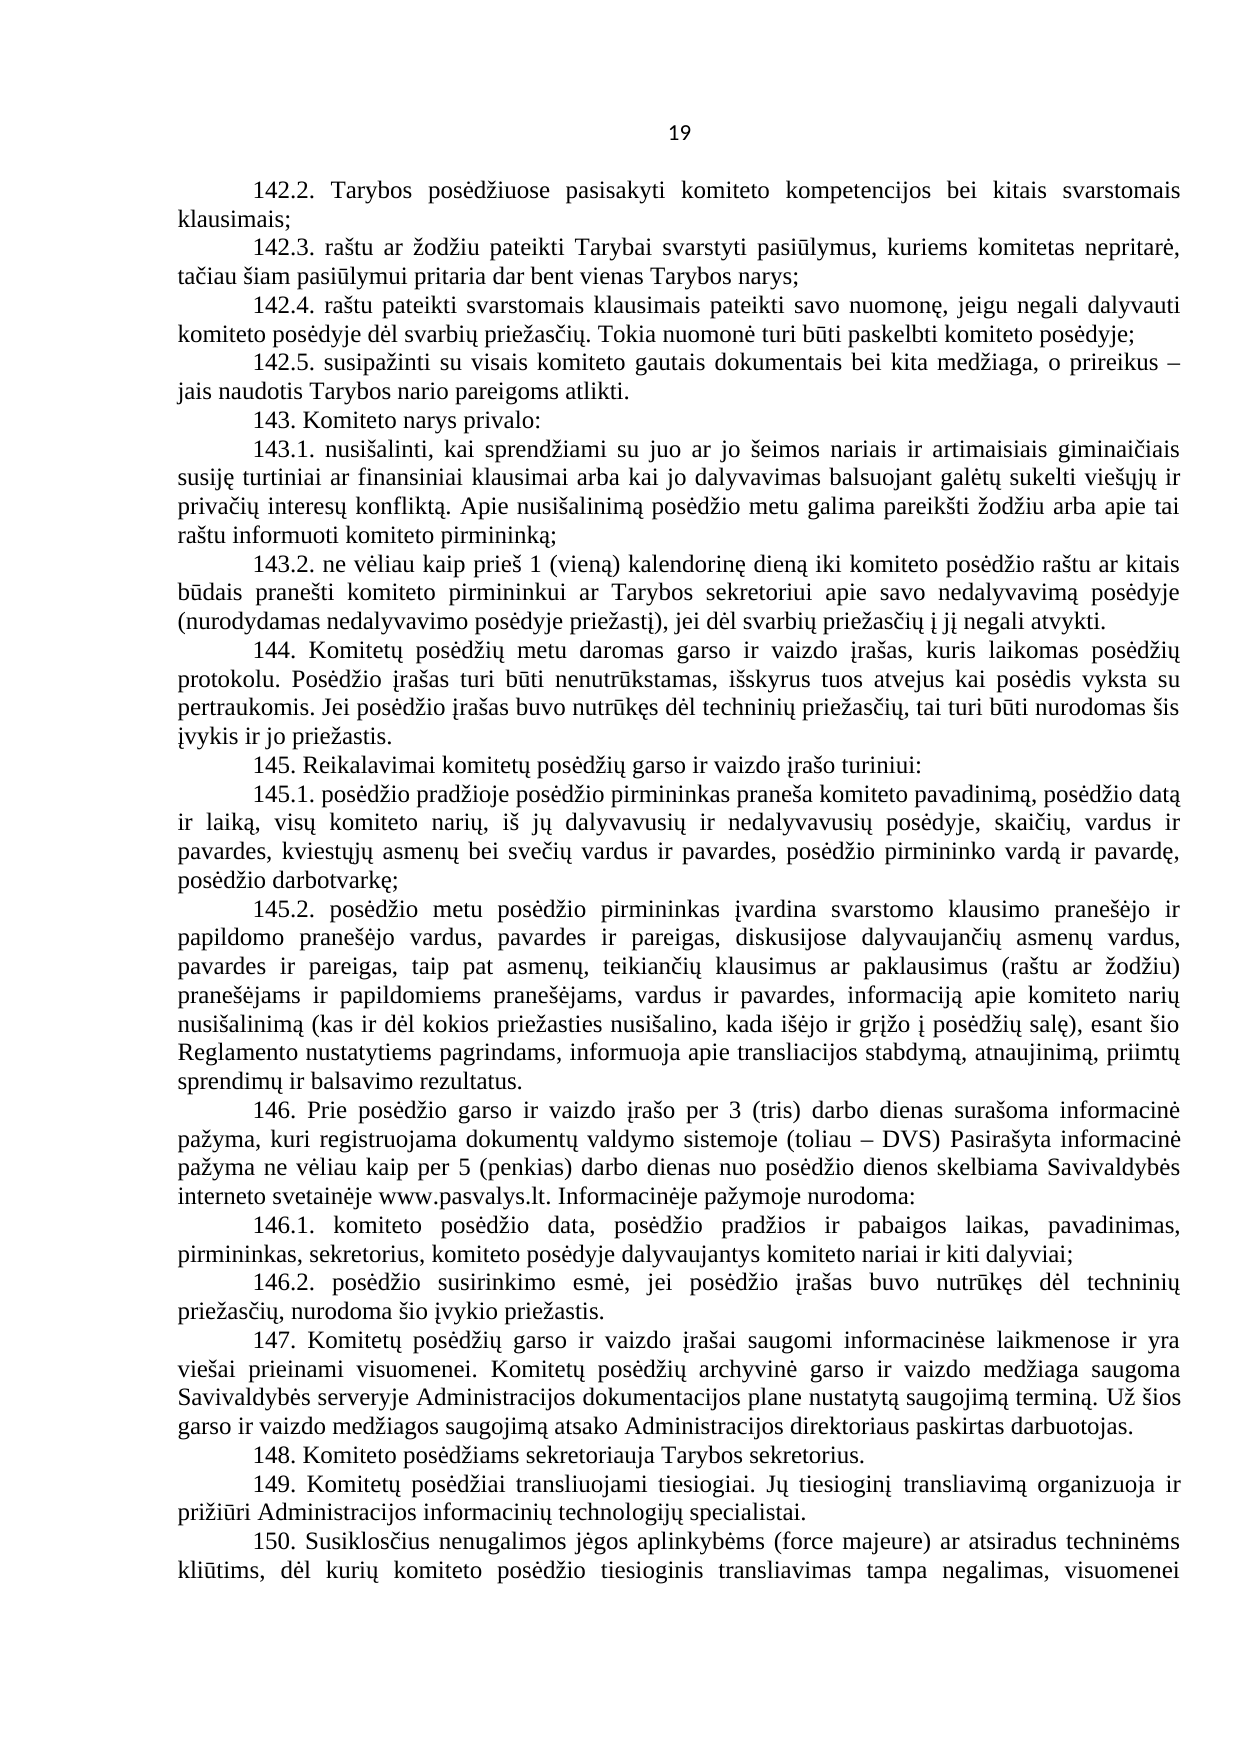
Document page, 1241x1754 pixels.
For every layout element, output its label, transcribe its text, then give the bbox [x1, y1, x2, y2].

text 143. Komiteto narys privalo: [177, 405, 1181, 434]
text 143.1. nusišalinti, kai sprendžiami su juo ar jo šeimos nariais ir artimaisiais giminaičiais susiję turtiniai ar finansiniai klausimai arba kai jo dalyvavimas balsuojant galėtų sukelti viešųjų ir privačių interesų konfliktą. Apie nusišalinimą posėdžio metu galima pareikšti žodžiu arba apie tai raštu informuoti komiteto pirmininką; [177, 434, 1181, 549]
text 145.1. posėdžio pradžioje posėdžio pirmininkas praneša komiteto pavadinimą, posėdžio datą ir laiką, visų komiteto narių, iš jų dalyvavusių ir nedalyvavusių posėdyje, skaičių, vardus ir pavardes, kviestųjų asmenų bei svečių vardus ir pavardes, posėdžio pirmininko vardą ir pavardę, posėdžio darbotvarkę; [177, 779, 1181, 894]
text 146.1. komiteto posėdžio data, posėdžio pradžios ir pabaigos laikas, pavadinimas, pirmininkas, sekretorius, komiteto posėdyje dalyvaujantys komiteto nariai ir kiti dalyviai; [177, 1210, 1181, 1267]
text 144. Komitetų posėdžių metu daromas garso ir vaizdo įrašas, kuris laikomas posėdžių protokolu. Posėdžio įrašas turi būti nenutrūkstamas, išskyrus tuos atvejus kai posėdis vyksta su pertraukomis. Jei posėdžio įrašas buvo nutrūkęs dėl techninių priežasčių, tai turi būti nurodomas šis įvykis ir jo priežastis. [177, 635, 1181, 750]
text 142.2. Tarybos posėdžiuose pasisakyti komiteto kompetencijos bei kitais svarstomais klausimais; [177, 175, 1181, 232]
text 146. Prie posėdžio garso ir vaizdo įrašo per 3 (tris) darbo dienas surašoma informacinė pažyma, kuri registruojama dokumentų valdymo sistemoje (toliau – DVS) Pasirašyta informacinė pažyma ne vėliau kaip per 5 (penkias) darbo dienas nuo posėdžio dienos skelbiama Savivaldybės interneto svetainėje www.pasvalys.lt. Informacinėje pažymoje nurodoma: [177, 1095, 1181, 1210]
text 147. Komitetų posėdžių garso ir vaizdo įrašai saugomi informacinėse laikmenose ir yra viešai prieinami visuomenei. Komitetų posėdžių archyvinė garso ir vaizdo medžiaga saugoma Savivaldybės serveryje Administracijos dokumentacijos plane nustatytą saugojimą terminą. Už šios garso ir vaizdo medžiagos saugojimą atsako Administracijos direktoriaus paskirtas darbuotojas. [177, 1325, 1181, 1440]
text 146.2. posėdžio susirinkimo esmė, jei posėdžio įrašas buvo nutrūkęs dėl techninių priežasčių, nurodoma šio įvykio priežastis. [177, 1267, 1181, 1325]
text 142.5. susipažinti su visais komiteto gautais dokumentais bei kita medžiaga, o prireikus – jais naudotis Tarybos nario pareigoms atlikti. [177, 347, 1181, 405]
text 143.2. ne vėliau kaip prieš 1 (vieną) kalendorinę dieną iki komiteto posėdžio raštu ar kitais būdais pranešti komiteto pirmininkui ar Tarybos sekretoriui apie savo nedalyvavimą posėdyje (nurodydamas nedalyvavimo posėdyje priežastį), jei dėl svarbių priežasčių į jį negali atvykti. [177, 549, 1181, 635]
text 145. Reikalavimai komitetų posėdžių garso ir vaizdo įrašo turiniui: [177, 750, 1181, 779]
text 150. Susiklosčius nenugalimos jėgos aplinkybėms (force majeure) ar atsiradus techninėms kliūtims, dėl kurių komiteto posėdžio tiesioginis transliavimas tampa negalimas, visuomenei [177, 1526, 1181, 1584]
text 145.2. posėdžio metu posėdžio pirmininkas įvardina svarstomo klausimo pranešėjo ir papildomo pranešėjo vardus, pavardes ir pareigas, diskusijose dalyvaujančių asmenų vardus, pavardes ir pareigas, taip pat asmenų, teikiančių klausimus ar paklausimus (raštu ar žodžiu) pranešėjams ir papildomiems pranešėjams, vardus ir pavardes, informaciją apie komiteto narių nusišalinimą (kas ir dėl kokios priežasties nusišalino, kada išėjo ir grįžo į posėdžių salę), esant šio Reglamento nustatytiems pagrindams, informuoja apie transliacijos stabdymą, atnaujinimą, priimtų sprendimų ir balsavimo rezultatus. [177, 894, 1181, 1095]
text 142.3. raštu ar žodžiu pateikti Tarybai svarstyti pasiūlymus, kuriems komitetas nepritarė, tačiau šiam pasiūlymui pritaria dar bent vienas Tarybos narys; [177, 232, 1181, 290]
text 142.4. raštu pateikti svarstomais klausimais pateikti savo nuomonę, jeigu negali dalyvauti komiteto posėdyje dėl svarbių priežasčių. Tokia nuomonė turi būti paskelbti komiteto posėdyje; [177, 290, 1181, 347]
text 149. Komitetų posėdžiai transliuojami tiesiogiai. Jų tiesioginį transliavimą organizuoja ir prižiūri Administracijos informacinių technologijų specialistai. [177, 1469, 1181, 1526]
text 148. Komiteto posėdžiams sekretoriauja Tarybos sekretorius. [177, 1440, 1181, 1469]
